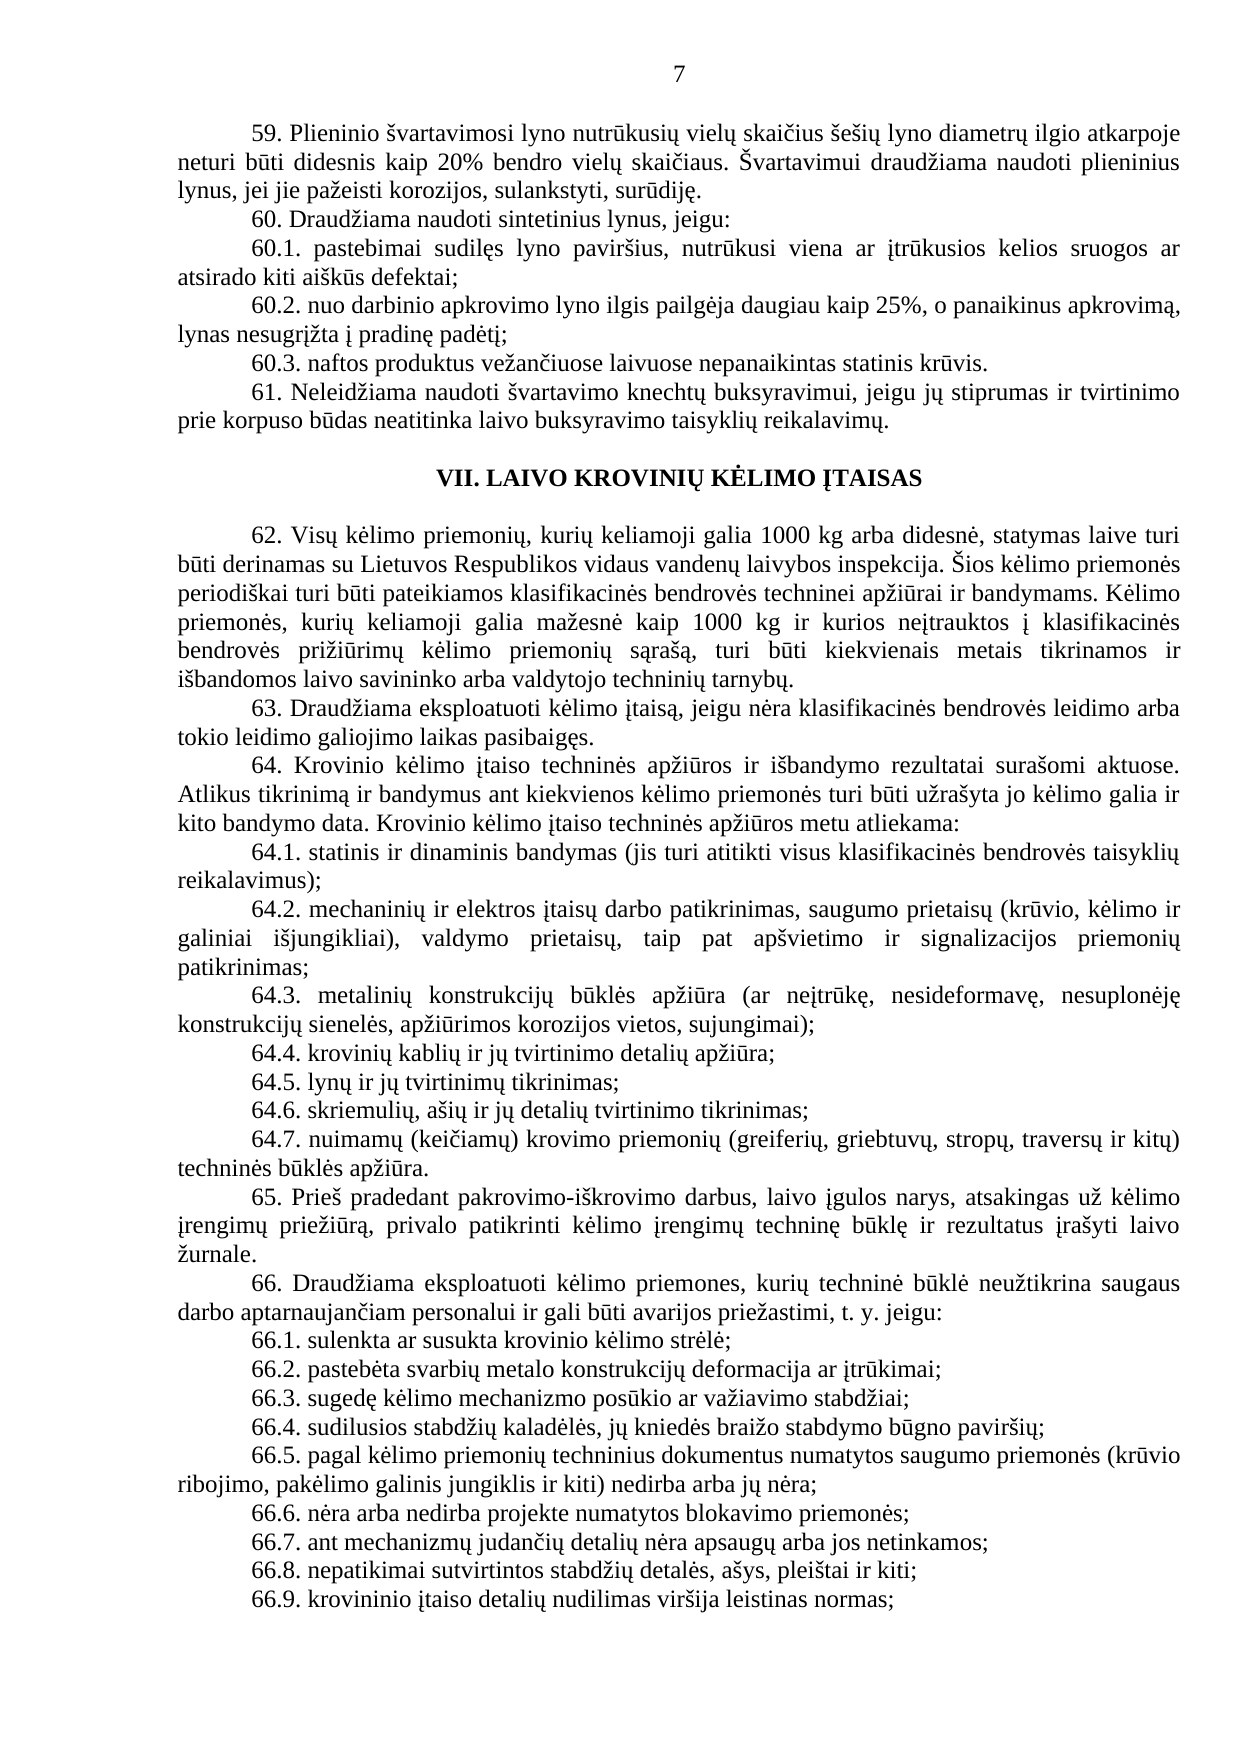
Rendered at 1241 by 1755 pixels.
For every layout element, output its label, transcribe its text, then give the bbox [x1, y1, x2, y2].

text 66.7. ant mechanizmų judančių detalių nėra apsaugų arba jos netinkamos; [177, 1527, 1181, 1556]
text 59. Plieninio švartavimosi lyno nutrūkusių vielų skaičius šešių lyno diametrų ilgio atkarpoje neturi būti didesnis kaip 20% bendro vielų skaičiaus. Švartavimui draudžiama naudoti plieninius lynus, jei jie pažeisti korozijos, sulankstyti, surūdiję. [177, 118, 1181, 204]
text 64.1. statinis ir dinaminis bandymas (jis turi atitikti visus klasifikacinės bendrovės taisyklių reikalavimus); [177, 837, 1181, 894]
text 63. Draudžiama eksploatuoti kėlimo įtaisą, jeigu nėra klasifikacinės bendrovės leidimo arba tokio leidimo galiojimo laikas pasibaigęs. [177, 693, 1181, 751]
text 60.2. nuo darbinio apkrovimo lyno ilgis pailgėja daugiau kaip 25%, o panaikinus apkrovimą, lynas nesugrįžta į pradinę padėtį; [177, 291, 1181, 348]
text 60. Draudžiama naudoti sintetinius lynus, jeigu: [177, 204, 1181, 233]
text 66.3. sugedę kėlimo mechanizmo posūkio ar važiavimo stabdžiai; [177, 1383, 1181, 1412]
text 64.3. metalinių konstrukcijų būklės apžiūra (ar neįtrūkę, nesideformavę, nesuplonėję konstrukcijų sienelės, apžiūrimos korozijos vietos, sujungimai); [177, 981, 1181, 1038]
text 62. Visų kėlimo priemonių, kurių keliamoji galia 1000 kg arba didesnė, statymas laive turi būti derinamas su Lietuvos Respublikos vidaus vandenų laivybos inspekcija. Šios kėlimo priemonės periodiškai turi būti pateikiamos klasifikacinės bendrovės techninei apžiūrai ir bandymams. Kėlimo priemonės, kurių keliamoji galia mažesnė kaip 1000 kg ir kurios neįtrauktos į klasifikacinės bendrovės prižiūrimų kėlimo priemonių sąrašą, turi būti kiekvienais metais tikrinamos ir išbandomos laivo savininko arba valdytojo techninių tarnybų. [177, 521, 1181, 693]
text 66. Draudžiama eksploatuoti kėlimo priemones, kurių techninė būklė neužtikrina saugaus darbo aptarnaujančiam personalui ir gali būti avarijos priežastimi, t. y. jeigu: [177, 1268, 1181, 1326]
text 61. Neleidžiama naudoti švartavimo knechtų buksyravimui, jeigu jų stiprumas ir tvirtinimo prie korpuso būdas neatitinka laivo buksyravimo taisyklių reikalavimų. [177, 377, 1181, 434]
text 60.1. pastebimai sudilęs lyno paviršius, nutrūkusi viena ar įtrūkusios kelios sruogos ar atsirado kiti aiškūs defektai; [177, 233, 1181, 291]
text 64. Krovinio kėlimo įtaiso techninės apžiūros ir išbandymo rezultatai surašomi aktuose. Atlikus tikrinimą ir bandymus ant kiekvienos kėlimo priemonės turi būti užrašyta jo kėlimo galia ir kito bandymo data. Krovinio kėlimo įtaiso techninės apžiūros metu atliekama: [177, 751, 1181, 837]
text 66.6. nėra arba nedirba projekte numatytos blokavimo priemonės; [177, 1498, 1181, 1527]
text 66.2. pastebėta svarbių metalo konstrukcijų deformacija ar įtrūkimai; [177, 1354, 1181, 1383]
text 66.1. sulenkta ar susukta krovinio kėlimo strėlė; [177, 1326, 1181, 1354]
text 66.8. nepatikimai sutvirtintos stabdžių detalės, ašys, pleištai ir kiti; [177, 1556, 1181, 1584]
text VII. LAIVO KROVINIŲ KĖLIMO ĮTAISAS [177, 463, 1181, 492]
text 65. Prieš pradedant pakrovimo-iškrovimo darbus, laivo įgulos narys, atsakingas už kėlimo įrengimų priežiūrą, privalo patikrinti kėlimo įrengimų techninę būklę ir rezultatus įrašyti laivo žurnale. [177, 1182, 1181, 1268]
text 64.2. mechaninių ir elektros įtaisų darbo patikrinimas, saugumo prietaisų (krūvio, kėlimo ir galiniai išjungikliai), valdymo prietaisų, taip pat apšvietimo ir signalizacijos priemonių patikrinimas; [177, 894, 1181, 981]
text 64.4. krovinių kablių ir jų tvirtinimo detalių apžiūra; [177, 1038, 1181, 1067]
text 64.5. lynų ir jų tvirtinimų tikrinimas; [177, 1067, 1181, 1096]
text 64.7. nuimamų (keičiamų) krovimo priemonių (greiferių, griebtuvų, stropų, traversų ir kitų) techninės būklės apžiūra. [177, 1124, 1181, 1182]
text 64.6. skriemulių, ašių ir jų detalių tvirtinimo tikrinimas; [177, 1096, 1181, 1124]
text 66.5. pagal kėlimo priemonių techninius dokumentus numatytos saugumo priemonės (krūvio ribojimo, pakėlimo galinis jungiklis ir kiti) nedirba arba jų nėra; [177, 1441, 1181, 1498]
text 60.3. naftos produktus vežančiuose laivuose nepanaikintas statinis krūvis. [177, 348, 1181, 377]
text 66.4. sudilusios stabdžių kaladėlės, jų kniedės braižo stabdymo būgno paviršių; [177, 1412, 1181, 1441]
text 66.9. krovininio įtaiso detalių nudilimas viršija leistinas normas; [177, 1584, 1181, 1613]
